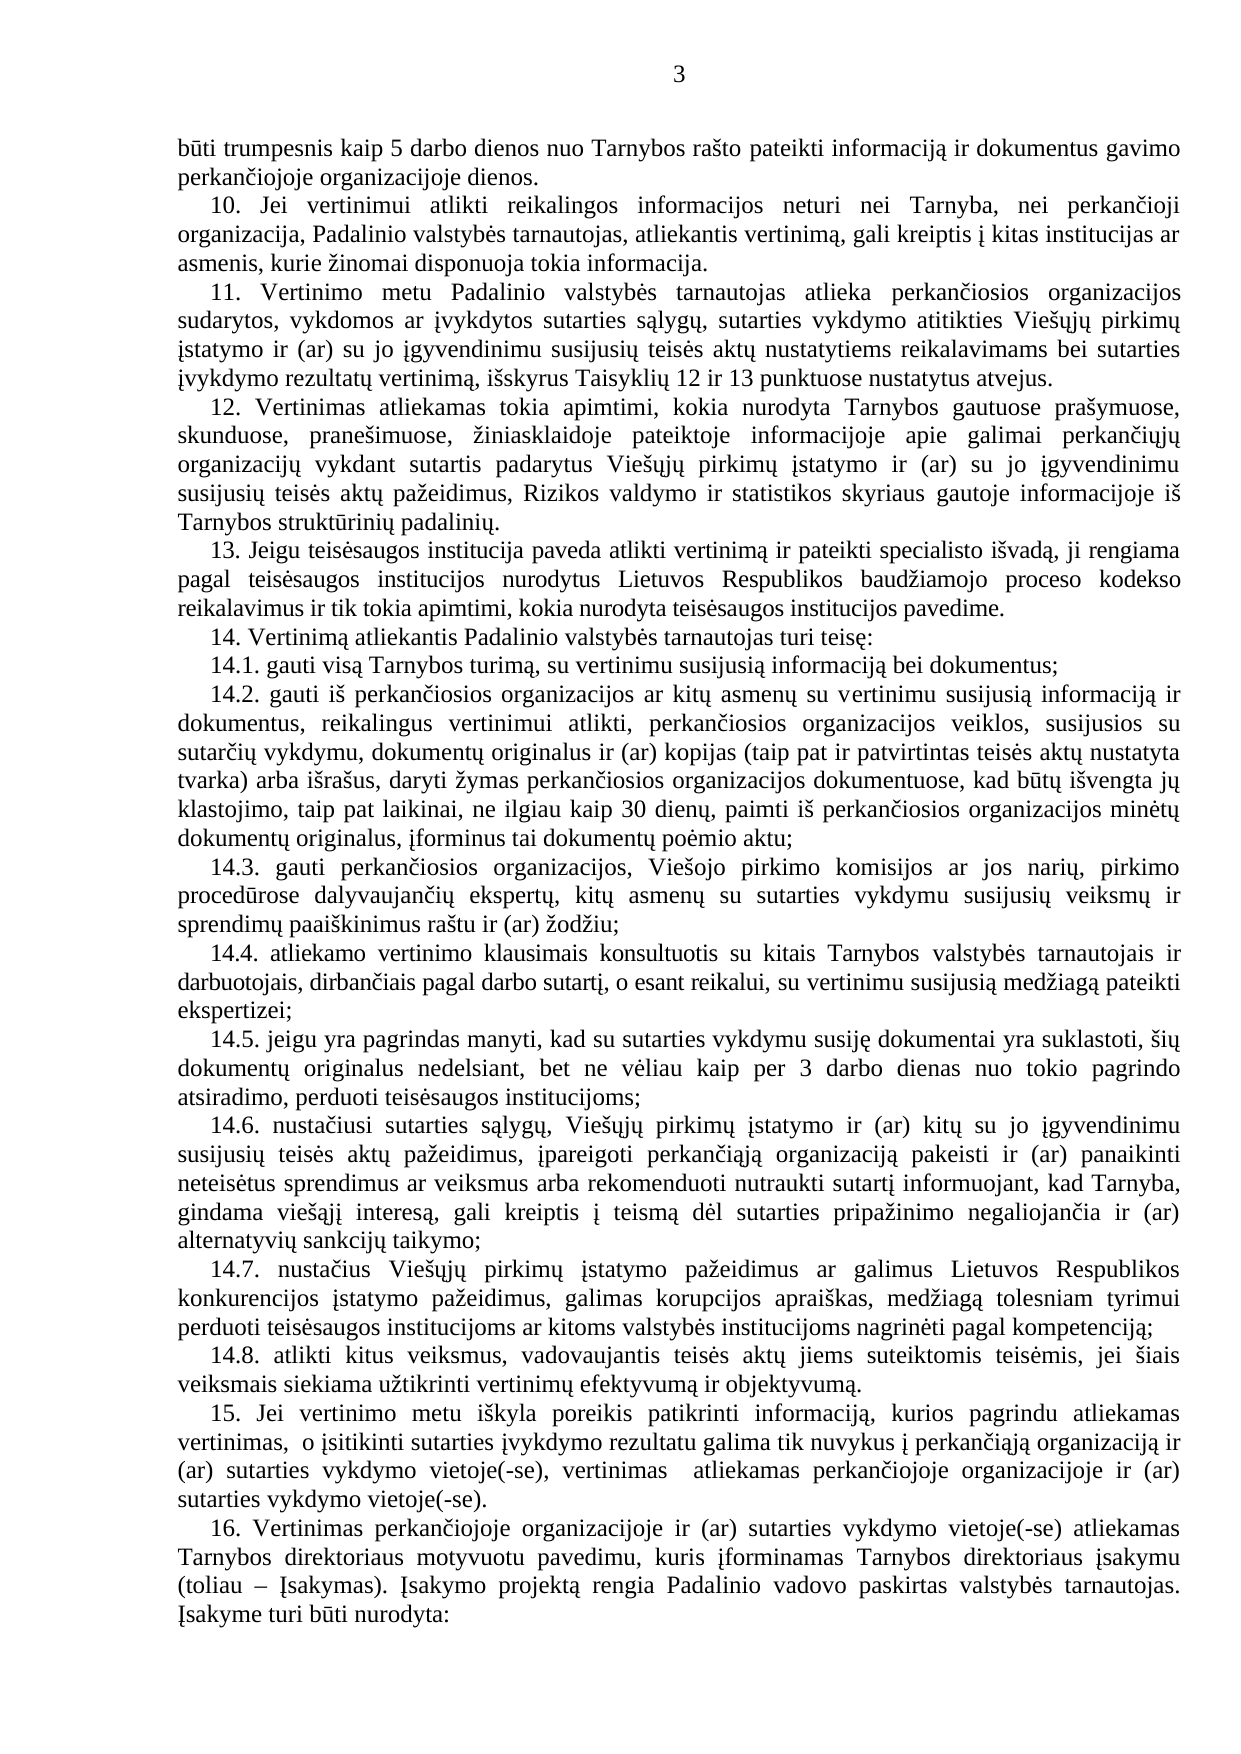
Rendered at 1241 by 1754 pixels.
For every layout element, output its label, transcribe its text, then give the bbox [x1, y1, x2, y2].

text 12. Vertinimas atliekamas tokia apimtimi, kokia nurodyta Tarnybos gautuose prašymuose, skunduose, pranešimuose, žiniasklaidoje pateiktoje informacijoje apie galimai perkančiųjų organizacijų vykdant sutartis padarytus Viešųjų pirkimų įstatymo ir (ar) su jo įgyvendinimu susijusių teisės aktų pažeidimus, Rizikos valdymo ir statistikos skyriaus gautoje informacijoje iš Tarnybos struktūrinių padalinių. [177, 392, 1181, 535]
text 14.1. gauti visą Tarnybos turimą, su vertinimu susijusią informaciją bei dokumentus; [177, 650, 1181, 679]
text 14.7. nustačius Viešųjų pirkimų įstatymo pažeidimus ar galimus Lietuvos Respublikos konkurencijos įstatymo pažeidimus, galimas korupcijos apraiškas, medžiagą tolesniam tyrimui perduoti teisėsaugos institucijoms ar kitoms valstybės institucijoms nagrinėti pagal kompetenciją; [177, 1254, 1181, 1340]
text 14.2. gauti iš perkančiosios organizacijos ar kitų asmenų su vertinimu susijusią informaciją ir dokumentus, reikalingus vertinimui atlikti, perkančiosios organizacijos veiklos, susijusios su sutarčių vykdymu, dokumentų originalus ir (ar) kopijas (taip pat ir patvirtintas teisės aktų nustatyta tvarka) arba išrašus, daryti žymas perkančiosios organizacijos dokumentuose, kad būtų išvengta jų klastojimo, taip pat laikinai, ne ilgiau kaip 30 dienų, paimti iš perkančiosios organizacijos minėtų dokumentų originalus, įforminus tai dokumentų poėmio aktu; [177, 679, 1181, 852]
text 14.4. atliekamo vertinimo klausimais konsultuotis su kitais Tarnybos valstybės tarnautojais ir darbuotojais, dirbančiais pagal darbo sutartį, o esant reikalui, su vertinimu susijusią medžiagą pateikti ekspertizei; [177, 938, 1181, 1024]
text 10. Jei vertinimui atlikti reikalingos informacijos neturi nei Tarnyba, nei perkančioji organizacija, Padalinio valstybės tarnautojas, atliekantis vertinimą, gali kreiptis į kitas institucijas ar asmenis, kurie žinomai disponuoja tokia informacija. [177, 190, 1181, 277]
text 14.8. atlikti kitus veiksmus, vadovaujantis teisės aktų jiems suteiktomis teisėmis, jei šiais veiksmais siekiama užtikrinti vertinimų efektyvumą ir objektyvumą. [177, 1340, 1181, 1398]
text būti trumpesnis kaip 5 darbo dienos nuo Tarnybos rašto pateikti informaciją ir dokumentus gavimo perkančiojoje organizacijoje dienos. [177, 133, 1181, 190]
text 15. Jei vertinimo metu iškyla poreikis patikrinti informaciją, kurios pagrindu atliekamas vertinimas, o įsitikinti sutarties įvykdymo rezultatu galima tik nuvykus į perkančiąją organizaciją ir (ar) sutarties vykdymo vietoje(-se), vertinimas atliekamas perkančiojoje organizacijoje ir (ar) sutarties vykdymo vietoje(-se). [177, 1398, 1181, 1513]
text 14.5. jeigu yra pagrindas manyti, kad su sutarties vykdymu susiję dokumentai yra suklastoti, šių dokumentų originalus nedelsiant, bet ne vėliau kaip per 3 darbo dienas nuo tokio pagrindo atsiradimo, perduoti teisėsaugos institucijoms; [177, 1024, 1181, 1110]
text 14. Vertinimą atliekantis Padalinio valstybės tarnautojas turi teisę: [177, 622, 1181, 650]
text 11. Vertinimo metu Padalinio valstybės tarnautojas atlieka perkančiosios organizacijos sudarytos, vykdomos ar įvykdytos sutarties sąlygų, sutarties vykdymo atitikties Viešųjų pirkimų įstatymo ir (ar) su jo įgyvendinimu susijusių teisės aktų nustatytiems reikalavimams bei sutarties įvykdymo rezultatų vertinimą, išskyrus Taisyklių 12 ir 13 punktuose nustatytus atvejus. [177, 277, 1181, 392]
text 13. Jeigu teisėsaugos institucija paveda atlikti vertinimą ir pateikti specialisto išvadą, ji rengiama pagal teisėsaugos institucijos nurodytus Lietuvos Respublikos baudžiamojo proceso kodekso reikalavimus ir tik tokia apimtimi, kokia nurodyta teisėsaugos institucijos pavedime. [177, 535, 1181, 622]
text 14.3. gauti perkančiosios organizacijos, Viešojo pirkimo komisijos ar jos narių, pirkimo procedūrose dalyvaujančių ekspertų, kitų asmenų su sutarties vykdymu susijusių veiksmų ir sprendimų paaiškinimus raštu ir (ar) žodžiu; [177, 852, 1181, 938]
text 14.6. nustačiusi sutarties sąlygų, Viešųjų pirkimų įstatymo ir (ar) kitų su jo įgyvendinimu susijusių teisės aktų pažeidimus, įpareigoti perkančiąją organizaciją pakeisti ir (ar) panaikinti neteisėtus sprendimus ar veiksmus arba rekomenduoti nutraukti sutartį informuojant, kad Tarnyba, gindama viešąjį interesą, gali kreiptis į teismą dėl sutarties pripažinimo negaliojančia ir (ar) alternatyvių sankcijų taikymo; [177, 1110, 1181, 1254]
text 16. Vertinimas perkančiojoje organizacijoje ir (ar) sutarties vykdymo vietoje(-se) atliekamas Tarnybos direktoriaus motyvuotu pavedimu, kuris įforminamas Tarnybos direktoriaus įsakymu (toliau – Įsakymas). Įsakymo projektą rengia Padalinio vadovo paskirtas valstybės tarnautojas. Įsakyme turi būti nurodyta: [177, 1513, 1181, 1628]
